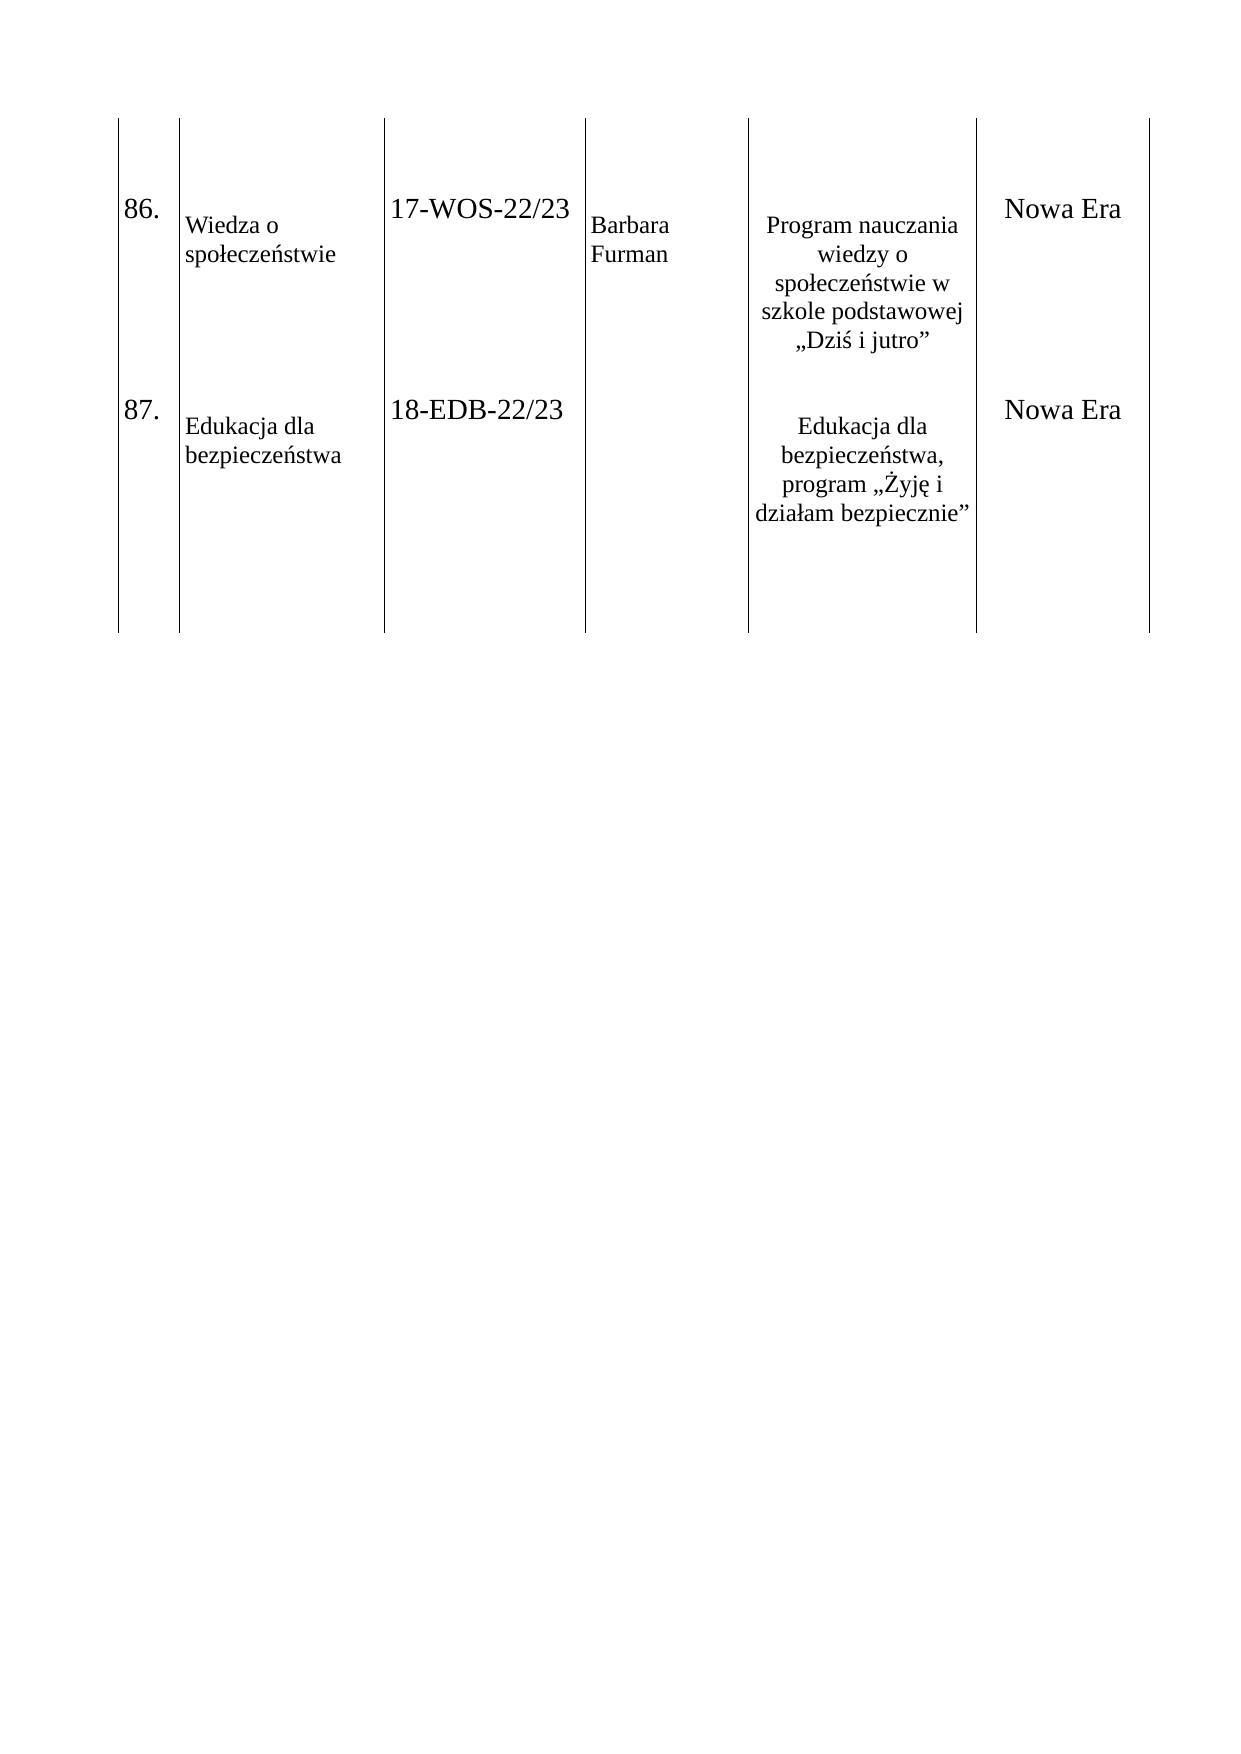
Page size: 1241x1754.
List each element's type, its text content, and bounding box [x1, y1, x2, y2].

table_cell 17-WOS-22/23 18-EDB-22/23 [385, 118, 585, 633]
table_cell Program nauczania wiedzy o społeczeństwie w szkole podstawowej „Dziś i jutro” Edukacja dla bezpieczeństwa, program „Żyję i działam bezpiecznie” [749, 118, 976, 633]
table_cell Nowa Era Nowa Era [977, 118, 1149, 633]
table_cell Barbara Furman [586, 118, 748, 633]
table_cell Wiedza o społeczeństwie Edukacja dla bezpieczeństwa [180, 118, 384, 633]
table_cell 86. 87. [119, 118, 179, 633]
